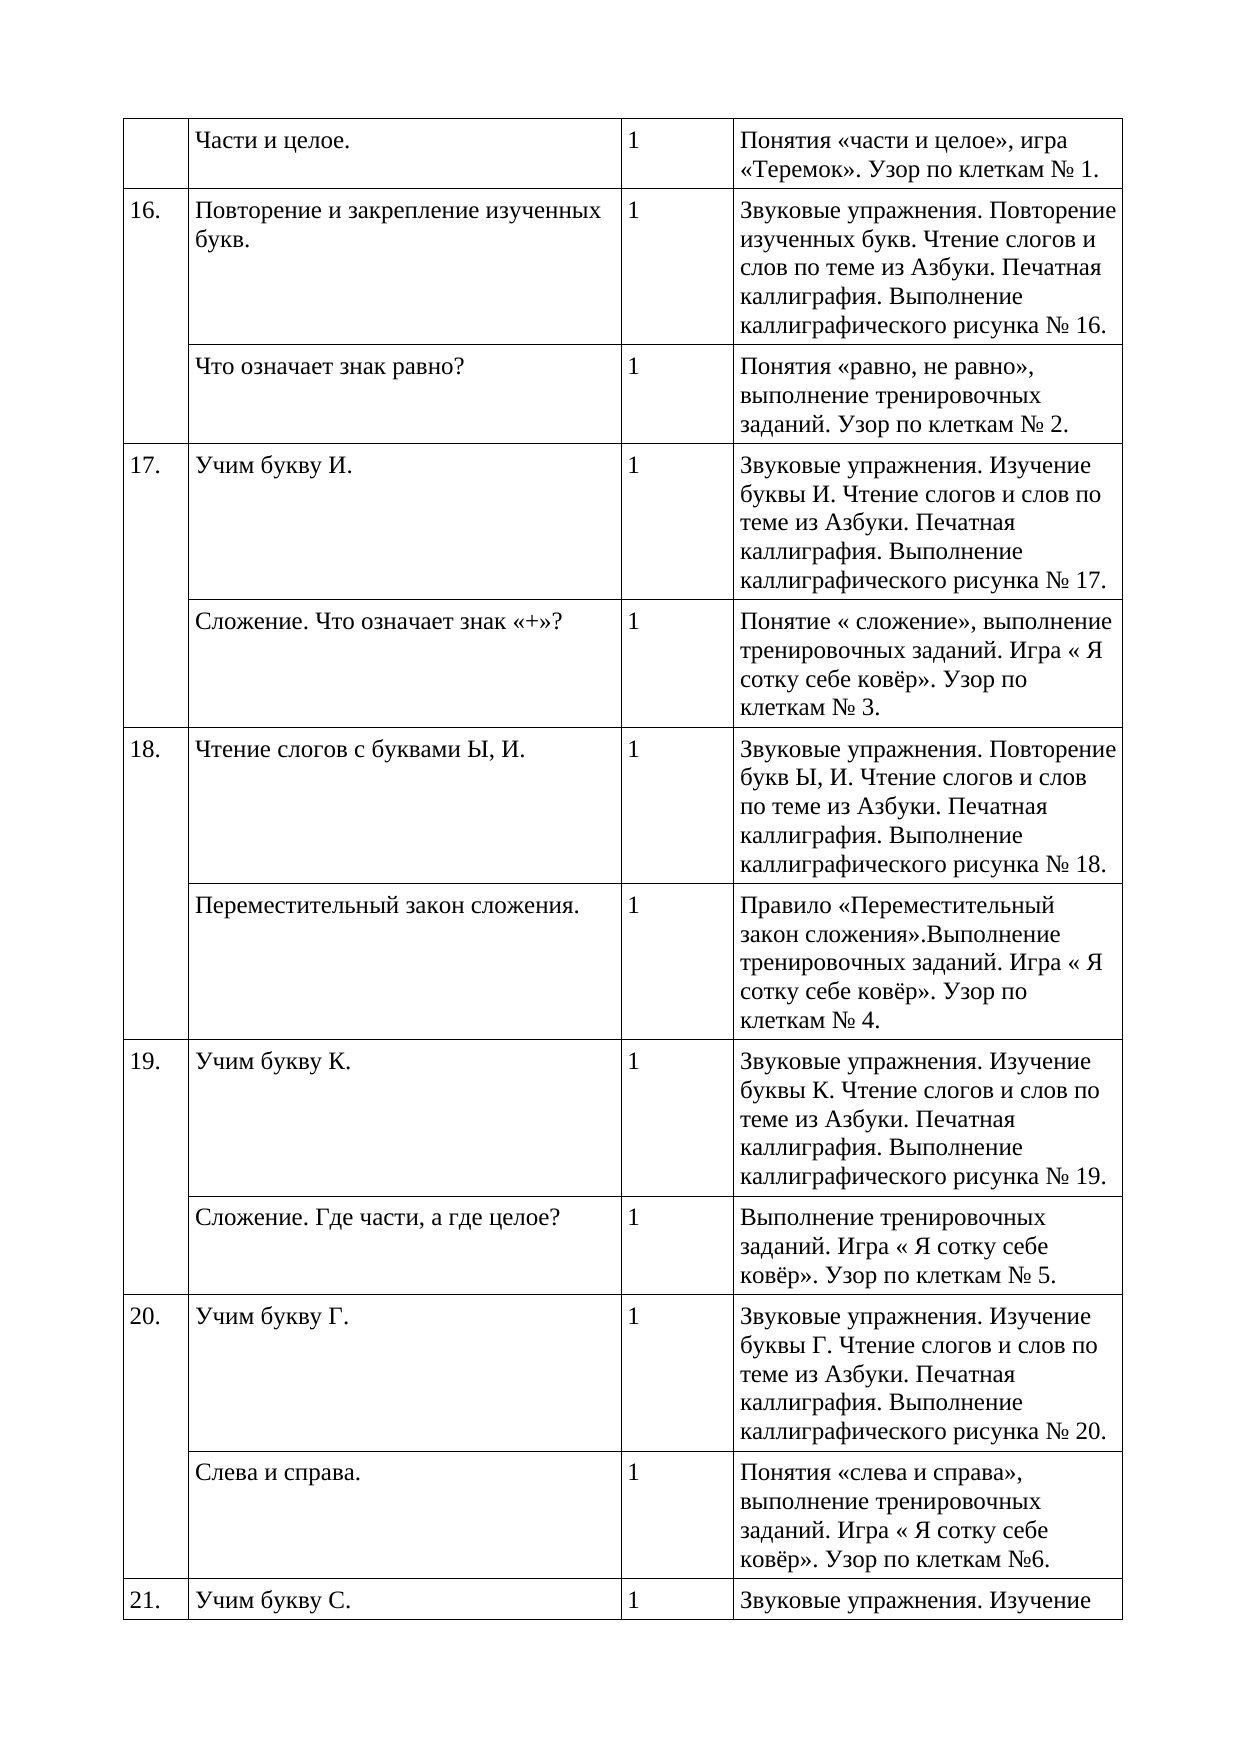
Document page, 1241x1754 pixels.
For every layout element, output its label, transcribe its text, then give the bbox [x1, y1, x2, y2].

table_cell 1 [622, 1579, 733, 1619]
table_cell Звуковые упражнения. Изучение [734, 1579, 1122, 1619]
table_cell Правило «Переместительный закон сложения».Выполнение тренировочных заданий. Игра « Я сотку себе ковёр». Узор по клеткам № 4. [734, 884, 1122, 1039]
table_cell Звуковые упражнения. Повторение изученных букв. Чтение слогов и слов по теме из Азбуки. Печатная каллиграфия. Выполнение каллиграфического рисунка № 16. [734, 189, 1122, 344]
table_cell 1 [622, 1197, 733, 1294]
table_cell 1 [622, 345, 733, 443]
table_cell Звуковые упражнения. Изучение буквы Г. Чтение слогов и слов по теме из Азбуки. Печатная каллиграфия. Выполнение каллиграфического рисунка № 20. [734, 1295, 1122, 1451]
table_cell Понятия «слева и справа», выполнение тренировочных заданий. Игра « Я сотку себе ковёр». Узор по клеткам №6. [734, 1452, 1122, 1578]
table_cell 1 [622, 1452, 733, 1578]
table_cell 1 [622, 600, 733, 727]
table_cell Понятия «части и целое», игра «Теремок». Узор по клеткам № 1. [734, 119, 1122, 188]
table_cell 1 [622, 119, 733, 188]
table_cell 1 [622, 189, 733, 344]
table_cell Учим букву Г. [189, 1295, 621, 1451]
table_cell 17. [124, 444, 188, 727]
table_cell 19. [124, 1040, 188, 1294]
table_cell Учим букву К. [189, 1040, 621, 1196]
table_cell Переместительный закон сложения. [189, 884, 621, 1039]
table_cell 20. [124, 1295, 188, 1578]
table_cell 18. [124, 728, 188, 1039]
table_cell Части и целое. [189, 119, 621, 188]
table_cell Чтение слогов с буквами Ы, И. [189, 728, 621, 883]
table_cell Звуковые упражнения. Изучение буквы И. Чтение слогов и слов по теме из Азбуки. Печатная каллиграфия. Выполнение каллиграфического рисунка № 17. [734, 444, 1122, 599]
table_cell Что означает знак равно? [189, 345, 621, 443]
table_cell 1 [622, 444, 733, 599]
table_cell Выполнение тренировочных заданий. Игра « Я сотку себе ковёр». Узор по клеткам № 5. [734, 1197, 1122, 1294]
table_cell Сложение. Где части, а где целое? [189, 1197, 621, 1294]
table_cell Понятия «равно, не равно», выполнение тренировочных заданий. Узор по клеткам № 2. [734, 345, 1122, 443]
table_cell Повторение и закрепление изученных букв. [189, 189, 621, 344]
table_cell 1 [622, 1295, 733, 1451]
table_cell 1 [622, 728, 733, 883]
table_cell 1 [622, 1040, 733, 1196]
table_cell Учим букву С. [189, 1579, 621, 1619]
table_cell Звуковые упражнения. Изучение буквы К. Чтение слогов и слов по теме из Азбуки. Печатная каллиграфия. Выполнение каллиграфического рисунка № 19. [734, 1040, 1122, 1196]
table_cell Учим букву И. [189, 444, 621, 599]
table_cell 21. [124, 1579, 188, 1619]
table_cell 1 [622, 884, 733, 1039]
table_cell 16. [124, 189, 188, 443]
table_cell Слева и справа. [189, 1452, 621, 1578]
table_cell Сложение. Что означает знак «+»? [189, 600, 621, 727]
table_cell [124, 119, 188, 188]
table_cell Звуковые упражнения. Повторение букв Ы, И. Чтение слогов и слов по теме из Азбуки. Печатная каллиграфия. Выполнение каллиграфического рисунка № 18. [734, 728, 1122, 883]
table_cell Понятие « сложение», выполнение тренировочных заданий. Игра « Я сотку себе ковёр». Узор по клеткам № 3. [734, 600, 1122, 727]
